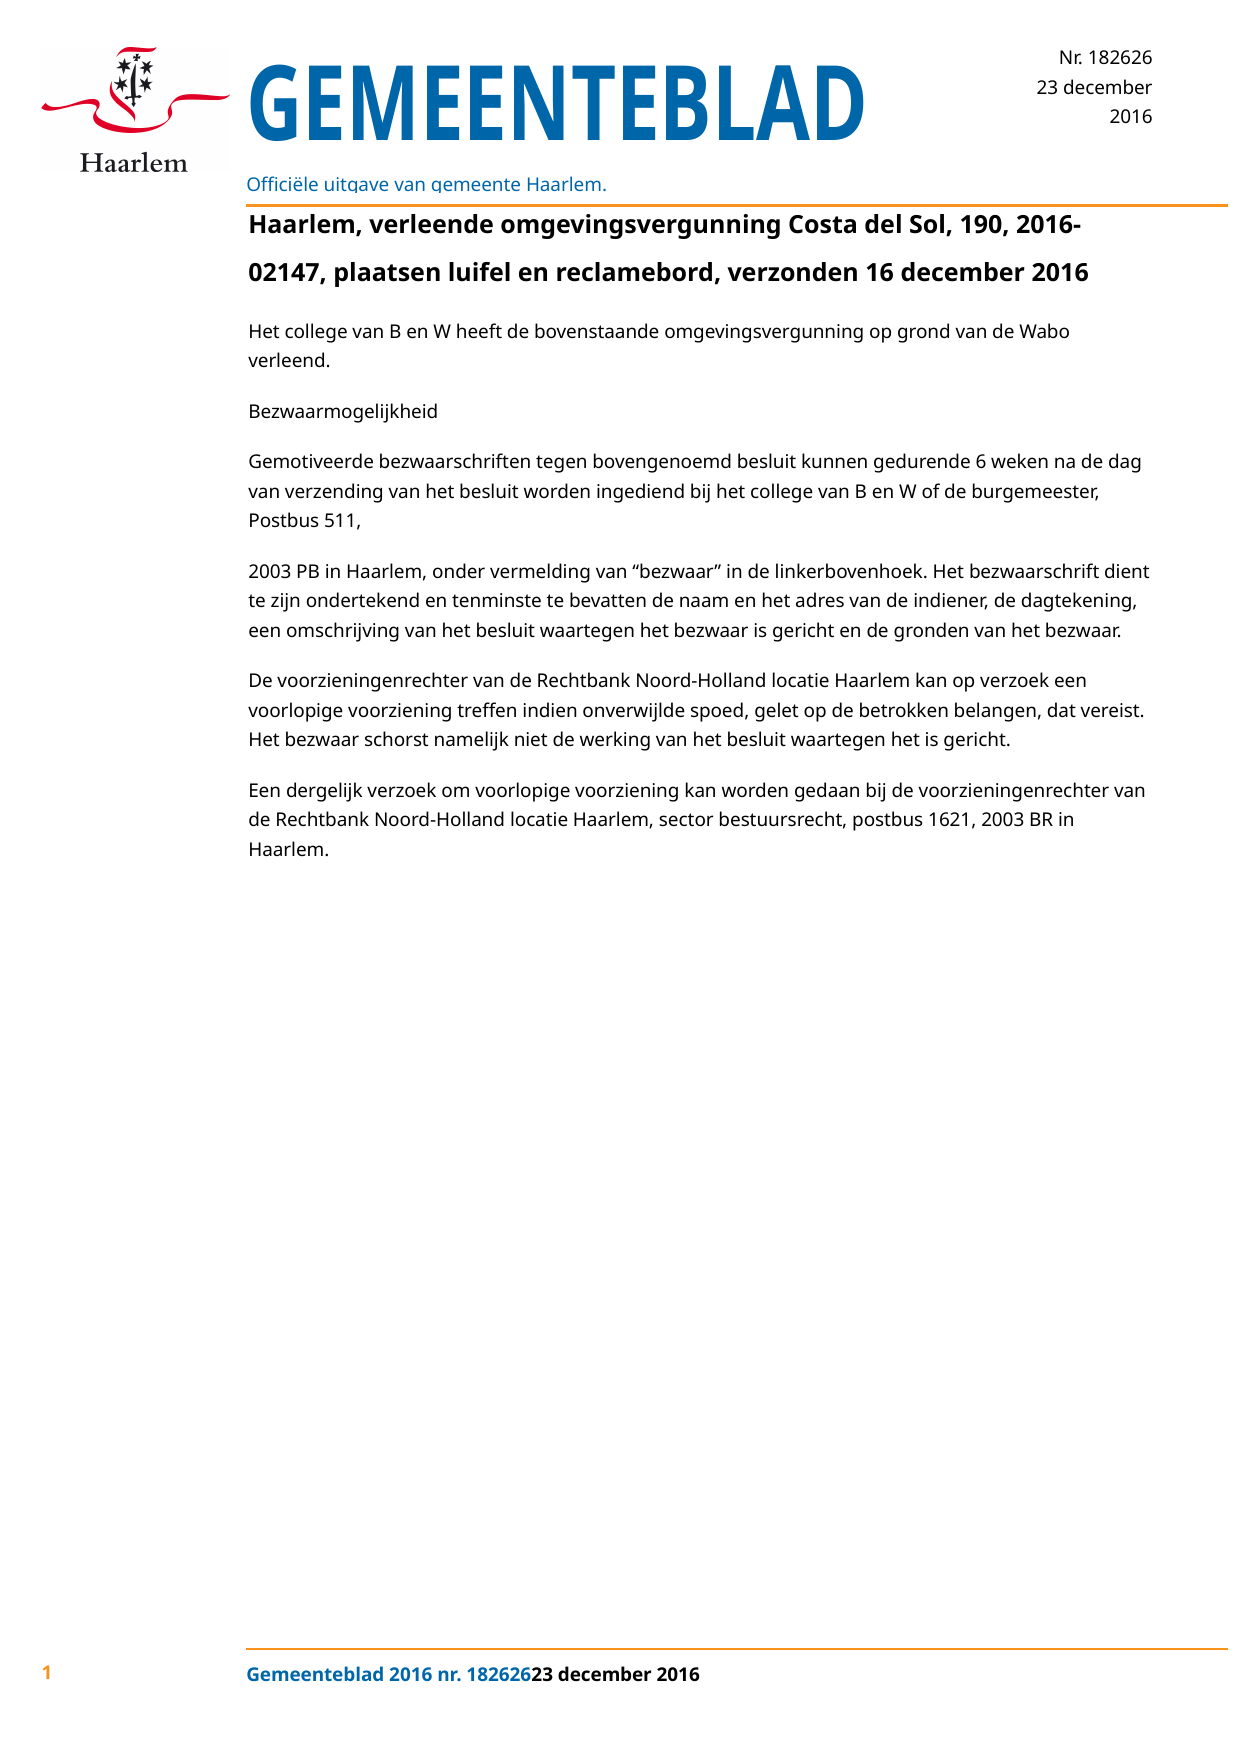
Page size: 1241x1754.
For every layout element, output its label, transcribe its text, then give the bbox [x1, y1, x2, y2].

text Haarlem, verleende omgevingsvergunning Costa del Sol, 190, 2016-02147, plaatsen luifel en reclamebord, verzonden 16 december 2016 [248, 207, 1152, 288]
text De voorzieningenrechter van de Rechtbank Noord-Holland locatie Haarlem kan op verzoek een voorlopige voorziening treffen indien onverwijlde spoed, gelet op de betrokken belangen, dat vereist. Het bezwaar schorst namelijk niet de werking van het besluit waartegen het is gericht. [248, 667, 1152, 752]
text 2003 PB in Haarlem, onder vermelding van “bezwaar” in de linkerbovenhoek. Het bezwaarschrift dient te zijn ondertekend en tenminste te bevatten de naam en het adres van de indiener, de dagtekening, een omschrijving van het besluit waartegen het bezwaar is gericht en de gronden van het bezwaar. [248, 558, 1152, 643]
text Bezwaarmogelijkheid [248, 398, 1152, 424]
picture [41, 47, 231, 172]
text Gemotiveerde bezwaarschriften tegen bovengenoemd besluit kunnen gedurende 6 weken na de dag van verzending van het besluit worden ingediend bij het college van B en W of de burgemeester, Postbus 511, [248, 448, 1152, 533]
text Het college van B en W heeft de bovenstaande omgevingsvergunning op grond van de Wabo verleend. [248, 318, 1152, 373]
text Een dergelijk verzoek om voorlopige voorziening kan worden gedaan bij de voorzieningenrechter van de Rechtbank Noord-Holland locatie Haarlem, sector bestuursrecht, postbus 1621, 2003 BR in Haarlem. [248, 777, 1152, 862]
